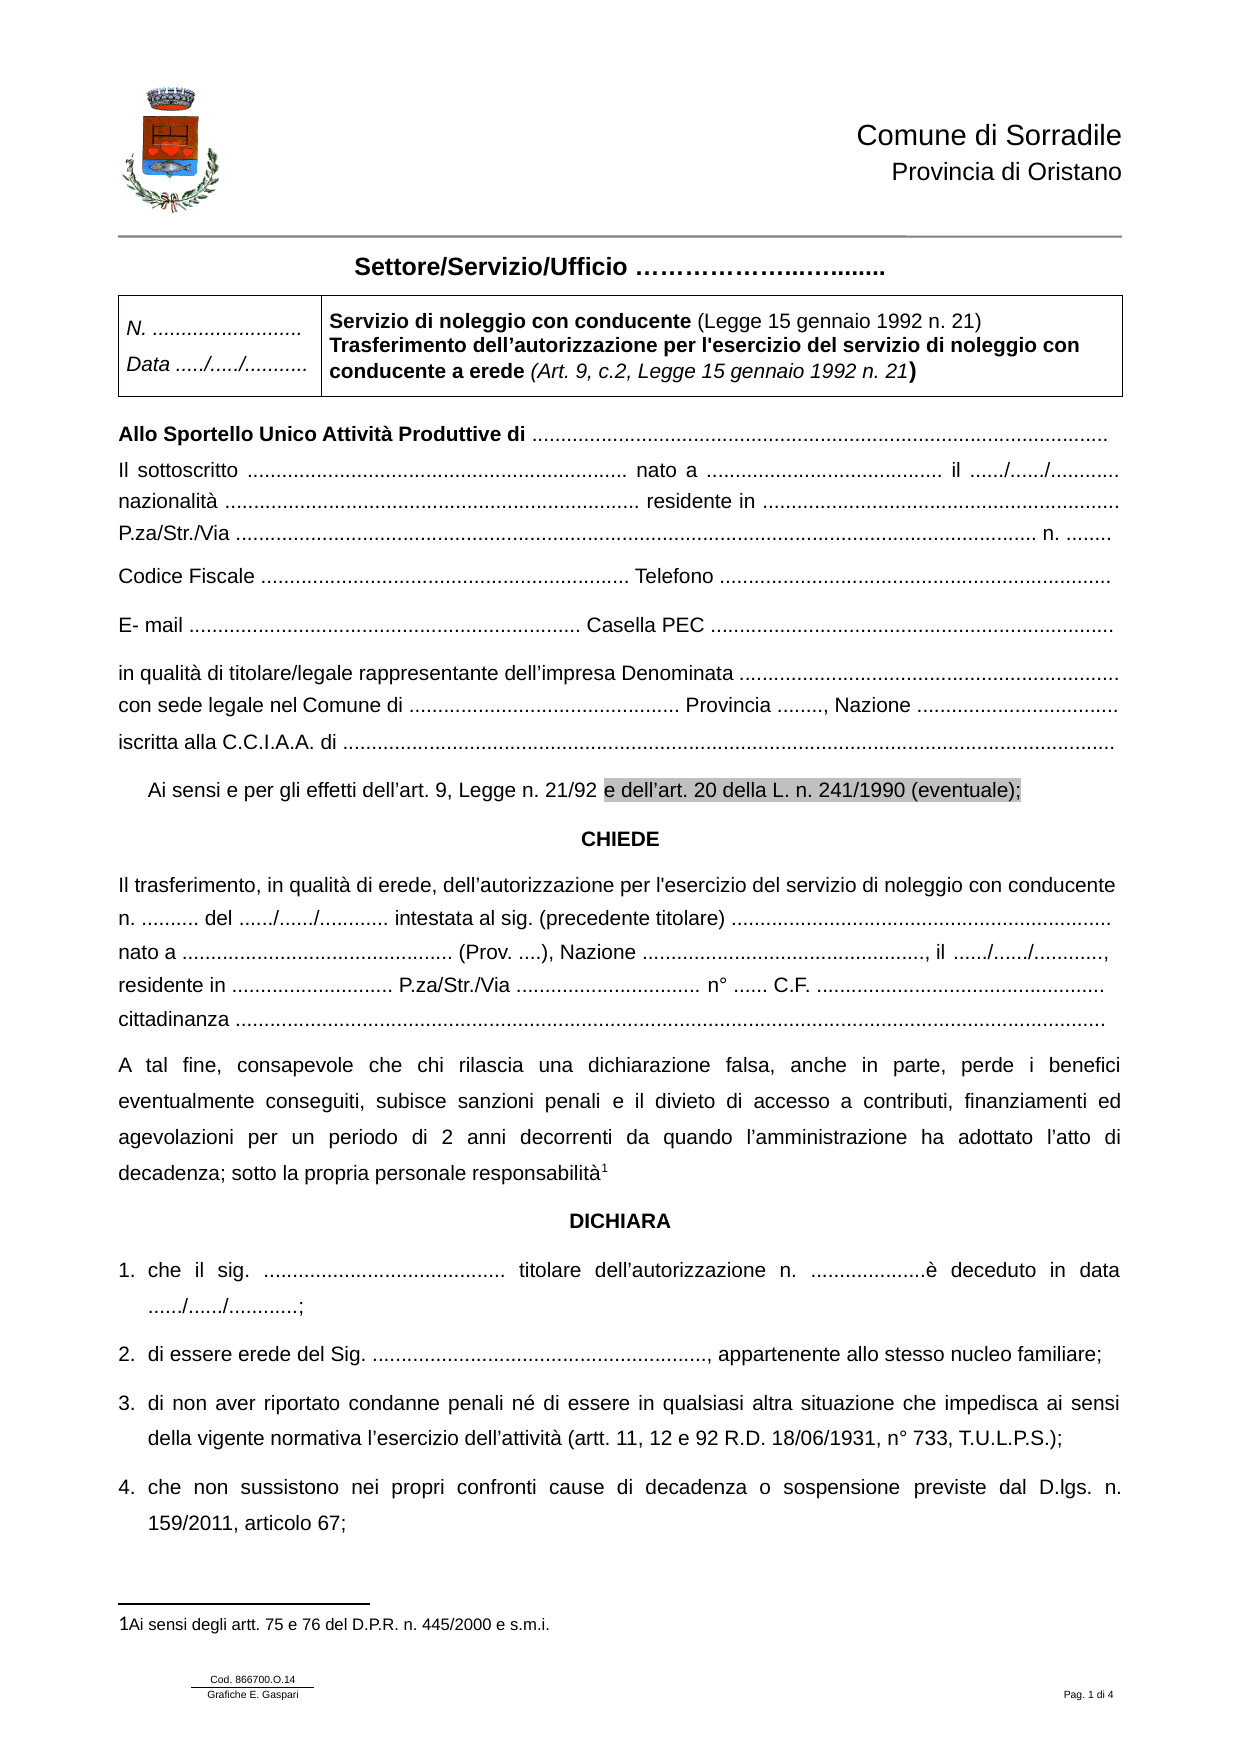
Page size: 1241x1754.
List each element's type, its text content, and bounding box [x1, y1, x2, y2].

text con sede legale nel Comune di ............................................... Provincia ........, Nazione ................................... [118, 693, 1122, 717]
text Comune di Sorradile [224, 118, 1122, 152]
text Provincia di Oristano [224, 157, 1122, 185]
text Settore/Servizio/Ufficio ………………...…........ [118, 252, 1122, 281]
text iscritta alla C.C.I.A.A. di ...................................................................................................................................... [118, 730, 1122, 754]
subtitle Il trasferimento, in qualità di erede, dell’autorizzazione per l'esercizio del servizio di noleggio con conducente n. .......... del ....../....../............ intestata al sig. (precedente titolare) .................................................................. nato a ............................................... (Prov. ....), Nazione ................................................., il ....../....../............, residente in ............................ P.za/Str./Via ................................ n° ...... C.F. .................................................. cittadinanza ....................................................................................................................................................... [118, 873, 1122, 1031]
list che il sig. .......................................... titolare dell’autorizzazione n. ....................è deceduto in data ....../....../............; [118, 1257, 1122, 1317]
text Allo Sportello Unico Attività Produttive di .................................................................................................... [118, 422, 1122, 446]
list di non aver riportato condanne penali né di essere in qualsiasi altra situazione che impedisca ai sensi della vigente normativa l’esercizio dell’attività (artt. 11, 12 e 92 R.D. 18/06/1931, n° 733, T.U.L.P.S.); [118, 1390, 1122, 1450]
text Ai sensi e per gli effetti dell’art. 9, Legge n. 21/92 e dell’art. 20 della L. n. 241/1990 (eventuale); [118, 778, 1122, 802]
list di essere erede del Sig. .........................................................., appartenente allo stesso nucleo familiare; [118, 1342, 1122, 1366]
table_header Servizio di noleggio con conducente (Legge 15 gennaio 1992 n. 21) Trasferimento dell’autorizzazione per l'esercizio del servizio di noleggio con conducente a erede (Art. 9, c.2, Legge 15 gennaio 1992 n. 21) [322, 296, 1122, 396]
subtitle DICHIARA [118, 1209, 1122, 1233]
text A tal fine, consapevole che chi rilascia una dichiarazione falsa, anche in parte, perde i benefici eventualmente conseguiti, subisce sanzioni penali e il divieto di accesso a contributi, finanziamenti ed agevolazioni per un periodo di 2 anni decorrenti da quando l’amministrazione ha adottato l’atto di decadenza; sotto la propria personale responsabilità [118, 1053, 1122, 1184]
list che non sussistono nei propri confronti cause di decadenza o sospensione previste dal D.lgs. n. 159/2011, articolo 67; [118, 1475, 1122, 1534]
text Il sottoscritto .................................................................. nato a ......................................... il ....../....../............ nazionalità ........................................................................ residente in .............................................................. P.za/Str./Via ........................................................................................................................................... n. ........ [118, 458, 1122, 544]
text in qualità di titolare/legale rappresentante dell’impresa Denominata .................................................................. [118, 661, 1122, 685]
text Ai sensi degli artt. 75 e 76 del D.P.R. n. 445/2000 e s.m.i. [118, 1610, 1122, 1636]
table_header N. .......................... Data ...../...../........... [119, 296, 321, 396]
text E- mail .................................................................... Casella PEC ...................................................................... [118, 612, 1122, 636]
subtitle CHIEDE [118, 827, 1122, 851]
text Codice Fiscale ................................................................ Telefono .................................................................... [118, 564, 1122, 588]
picture [122, 87, 224, 219]
